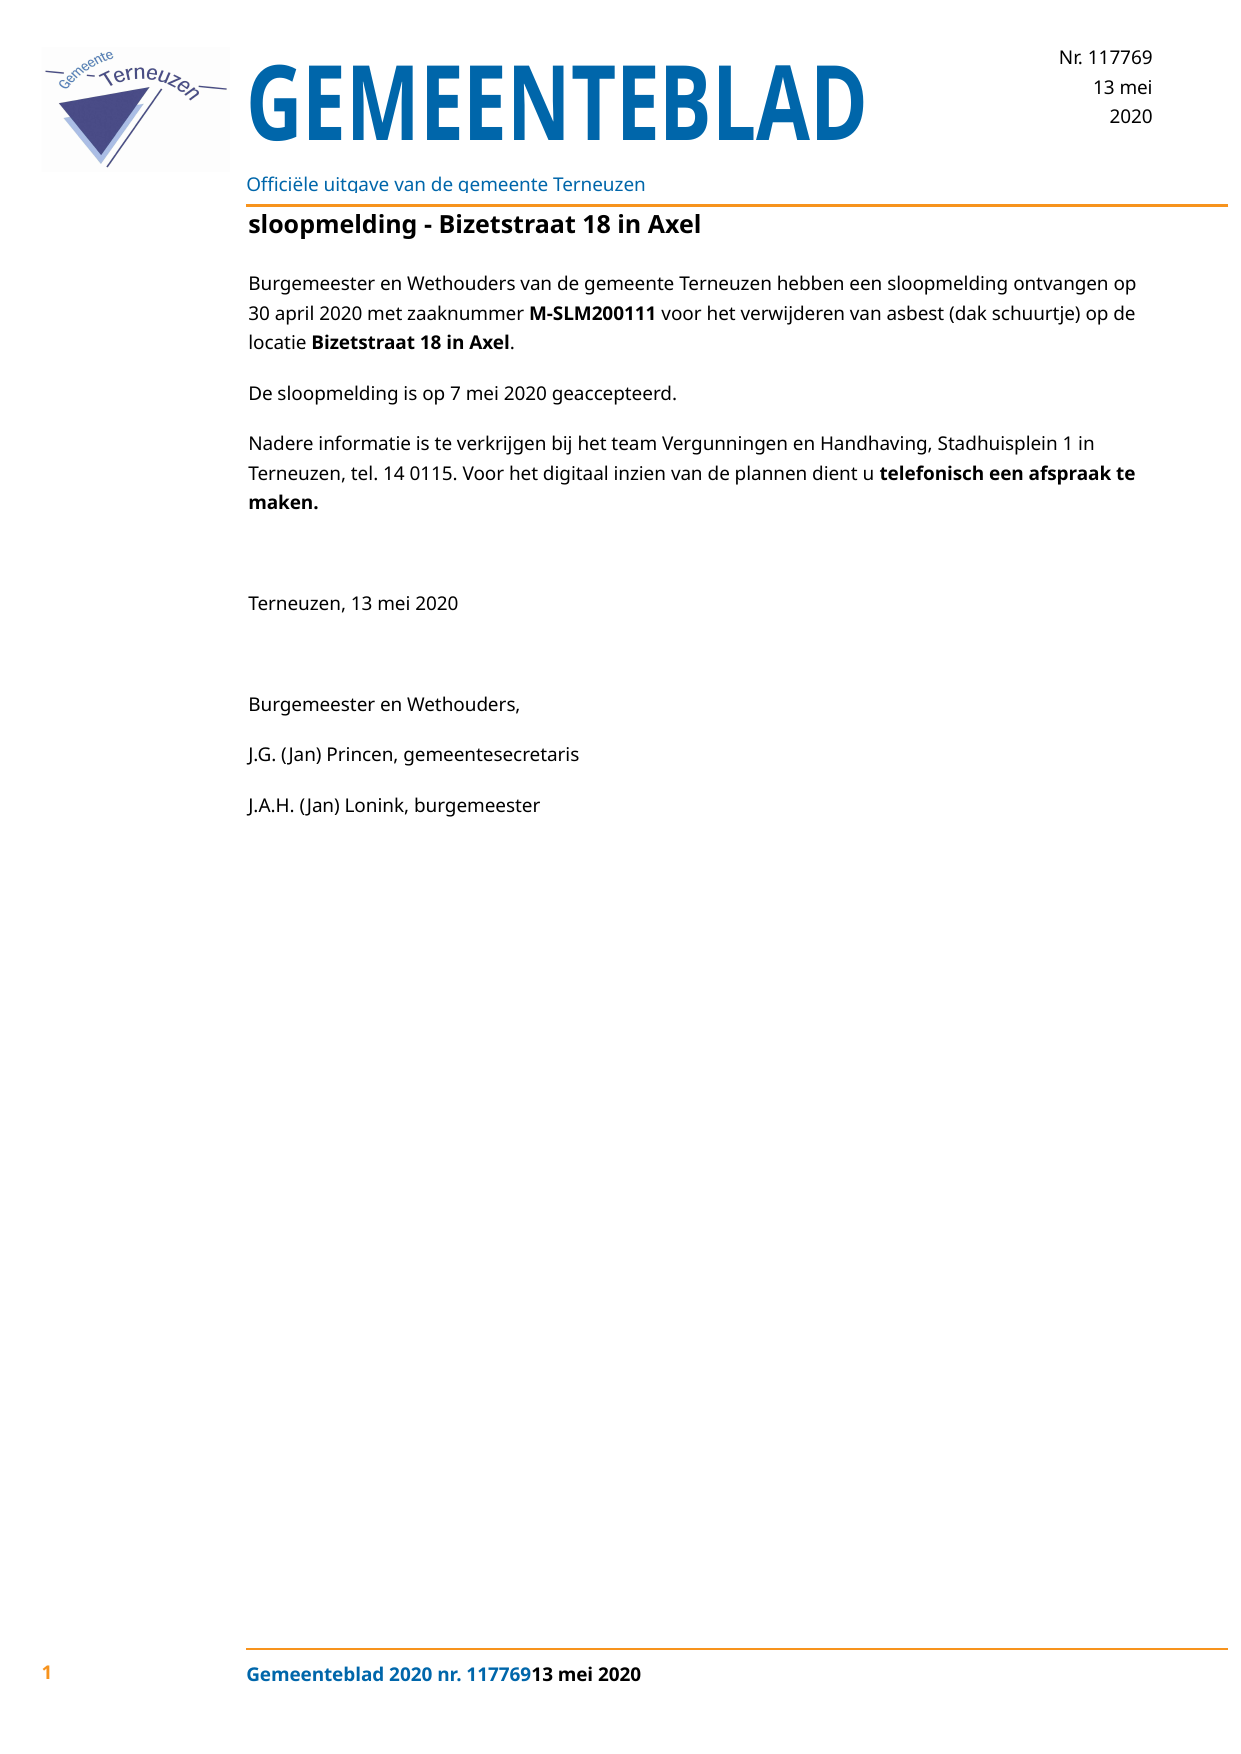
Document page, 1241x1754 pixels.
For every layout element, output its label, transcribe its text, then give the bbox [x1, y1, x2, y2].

picture [41, 47, 231, 172]
text Nadere informatie is te verkrijgen bij het team Vergunningen en Handhaving, Stadhuisplein 1 in Terneuzen, tel. 14 0115. Voor het digitaal inzien van de plannen dient u telefonisch een afspraak te maken. [248, 430, 1152, 515]
text J.G. (Jan) Princen, gemeentesecretaris [248, 742, 1152, 767]
text Burgemeester en Wethouders van de gemeente Terneuzen hebben een sloopmelding ontvangen op 30 april 2020 met zaaknummer M-SLM200111 voor het verwijderen van asbest (dak schuurtje) op de locatie Bizetstraat 18 in Axel. [248, 270, 1152, 355]
text Terneuzen, 13 mei 2020 [248, 590, 1152, 616]
text De sloopmelding is op 7 mei 2020 geaccepteerd. [248, 380, 1152, 406]
text sloopmelding - Bizetstraat 18 in Axel [248, 207, 1152, 241]
text Burgemeester en Wethouders, [248, 691, 1152, 717]
text J.A.H. (Jan) Lonink, burgemeester [248, 792, 1152, 818]
